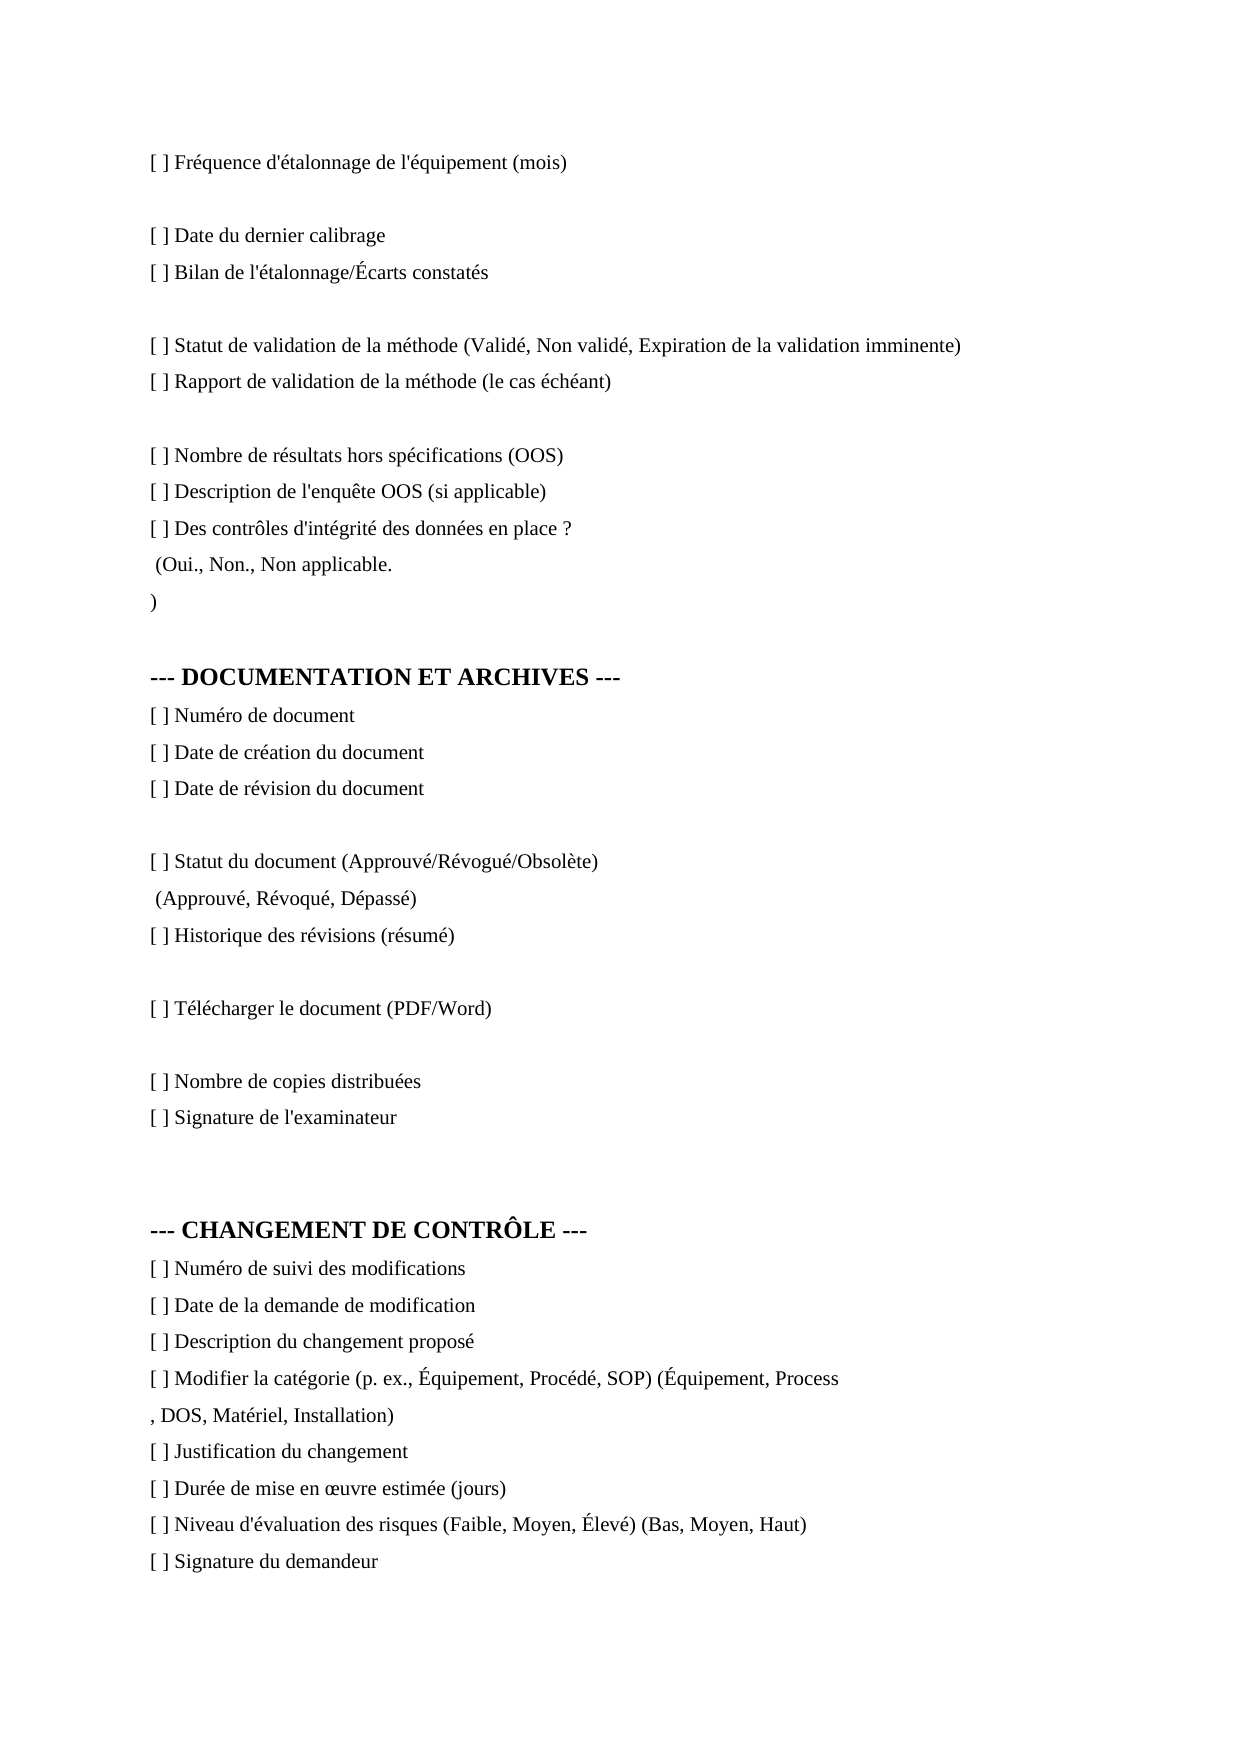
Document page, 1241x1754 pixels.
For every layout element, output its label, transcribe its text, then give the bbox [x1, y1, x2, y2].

text [ ] Date de révision du document [150, 776, 1090, 800]
text [ ] Statut du document (Approuvé/Révogué/Obsolète) [150, 849, 1090, 873]
text [ ] Des contrôles d'intégrité des données en place ? [150, 516, 1090, 540]
text [ ] Statut de validation de la méthode (Validé, Non validé, Expiration de la validation imminente) [150, 333, 1090, 357]
text ) [150, 589, 1090, 613]
text [ ] Date de création du document [150, 740, 1090, 764]
text [ ] Nombre de copies distribuées [150, 1069, 1090, 1093]
text [ ] Bilan de l'étalonnage/Écarts constatés [150, 260, 1090, 284]
text [ ] Historique des révisions (résumé) [150, 922, 1090, 947]
text [ ] Durée de mise en œuvre estimée (jours) [150, 1476, 1090, 1500]
text --- CHANGEMENT DE CONTRÔLE --- [150, 1215, 1090, 1244]
text [ ] Rapport de validation de la méthode (le cas échéant) [150, 369, 1090, 393]
text [ ] Numéro de suivi des modifications [150, 1256, 1090, 1280]
text [ ] Numéro de document [150, 703, 1090, 727]
text [ ] Signature de l'examinateur [150, 1105, 1090, 1129]
text , DOS, Matériel, Installation) [150, 1402, 1090, 1427]
text --- DOCUMENTATION ET ARCHIVES --- [150, 662, 1090, 691]
text [ ] Fréquence d'étalonnage de l'équipement (mois) [150, 150, 1090, 174]
text [ ] Niveau d'évaluation des risques (Faible, Moyen, Élevé) (Bas, Moyen, Haut) [150, 1512, 1090, 1536]
text [ ] Description du changement proposé [150, 1329, 1090, 1353]
text [ ] Nombre de résultats hors spécifications (OOS) [150, 442, 1090, 467]
text [ ] Modifier la catégorie (p. ex., Équipement, Procédé, SOP) (Équipement, Process [150, 1366, 1090, 1390]
text [ ] Date du dernier calibrage [150, 223, 1090, 247]
text (Oui., Non., Non applicable. [150, 552, 1090, 576]
text [ ] Signature du demandeur [150, 1549, 1090, 1573]
text [ ] Télécharger le document (PDF/Word) [150, 996, 1090, 1020]
text (Approuvé, Révoqué, Dépassé) [150, 886, 1090, 910]
text [ ] Justification du changement [150, 1439, 1090, 1463]
text [ ] Description de l'enquête OOS (si applicable) [150, 479, 1090, 503]
text [ ] Date de la demande de modification [150, 1293, 1090, 1317]
